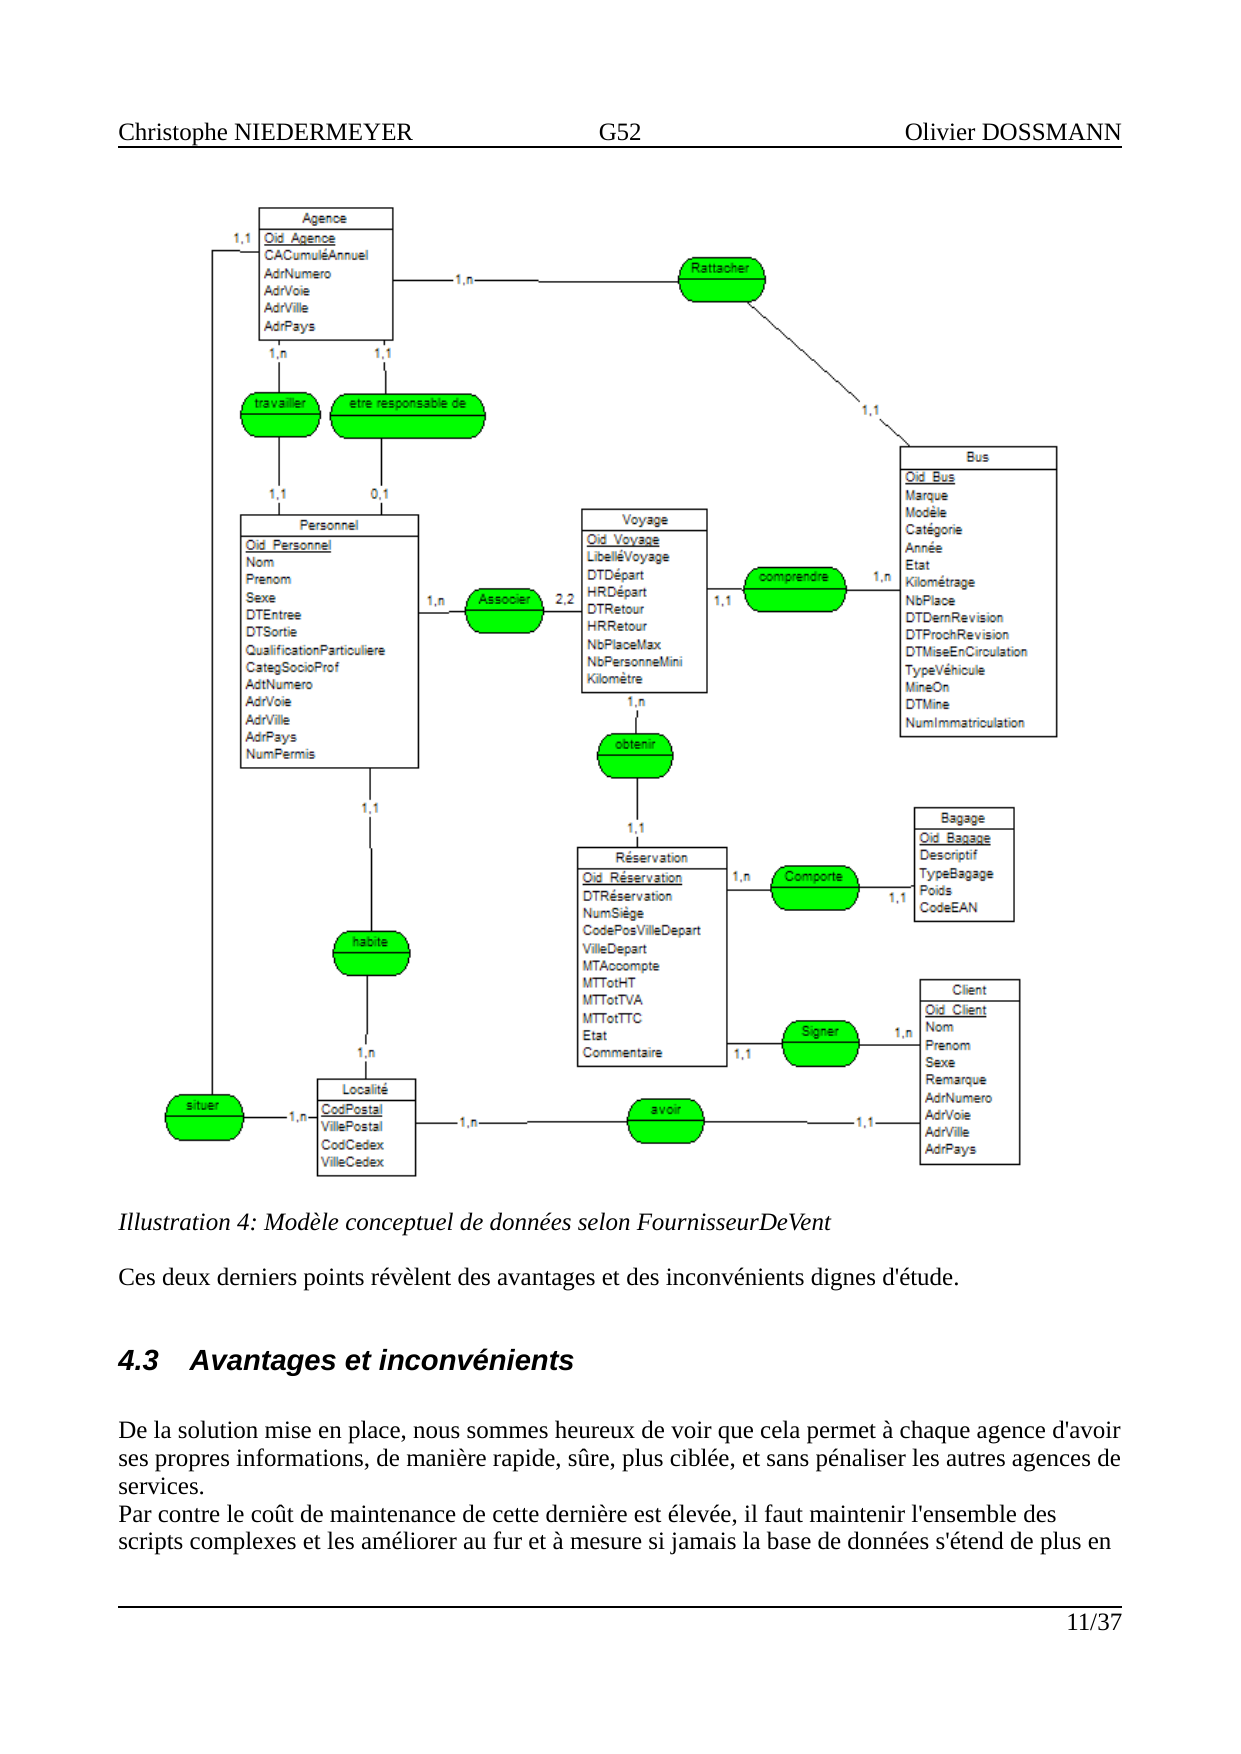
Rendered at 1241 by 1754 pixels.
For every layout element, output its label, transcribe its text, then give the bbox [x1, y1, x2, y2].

text Ces deux derniers points révèlent des avantages et des inconvénients dignes d'étude. [118, 1263, 1122, 1291]
text De la solution mise en place, nous sommes heureux de voir que cela permet à chaque agence d'avoir ses propres informations, de manière rapide, sûre, plus ciblée, et sans pénaliser les autres agences de services. [118, 1417, 1122, 1500]
text Illustration 4: Modèle conceptuel de données selon FournisseurDeVent [118, 1208, 1122, 1236]
subtitle Avantages et inconvénients [118, 1344, 1122, 1376]
picture [118, 190, 1123, 1208]
text Par contre le coût de maintenance de cette dernière est élevée, il faut maintenir l'ensemble des scripts complexes et les améliorer au fur et à mesure si jamais la base de données s'étend de plus en [118, 1500, 1122, 1555]
